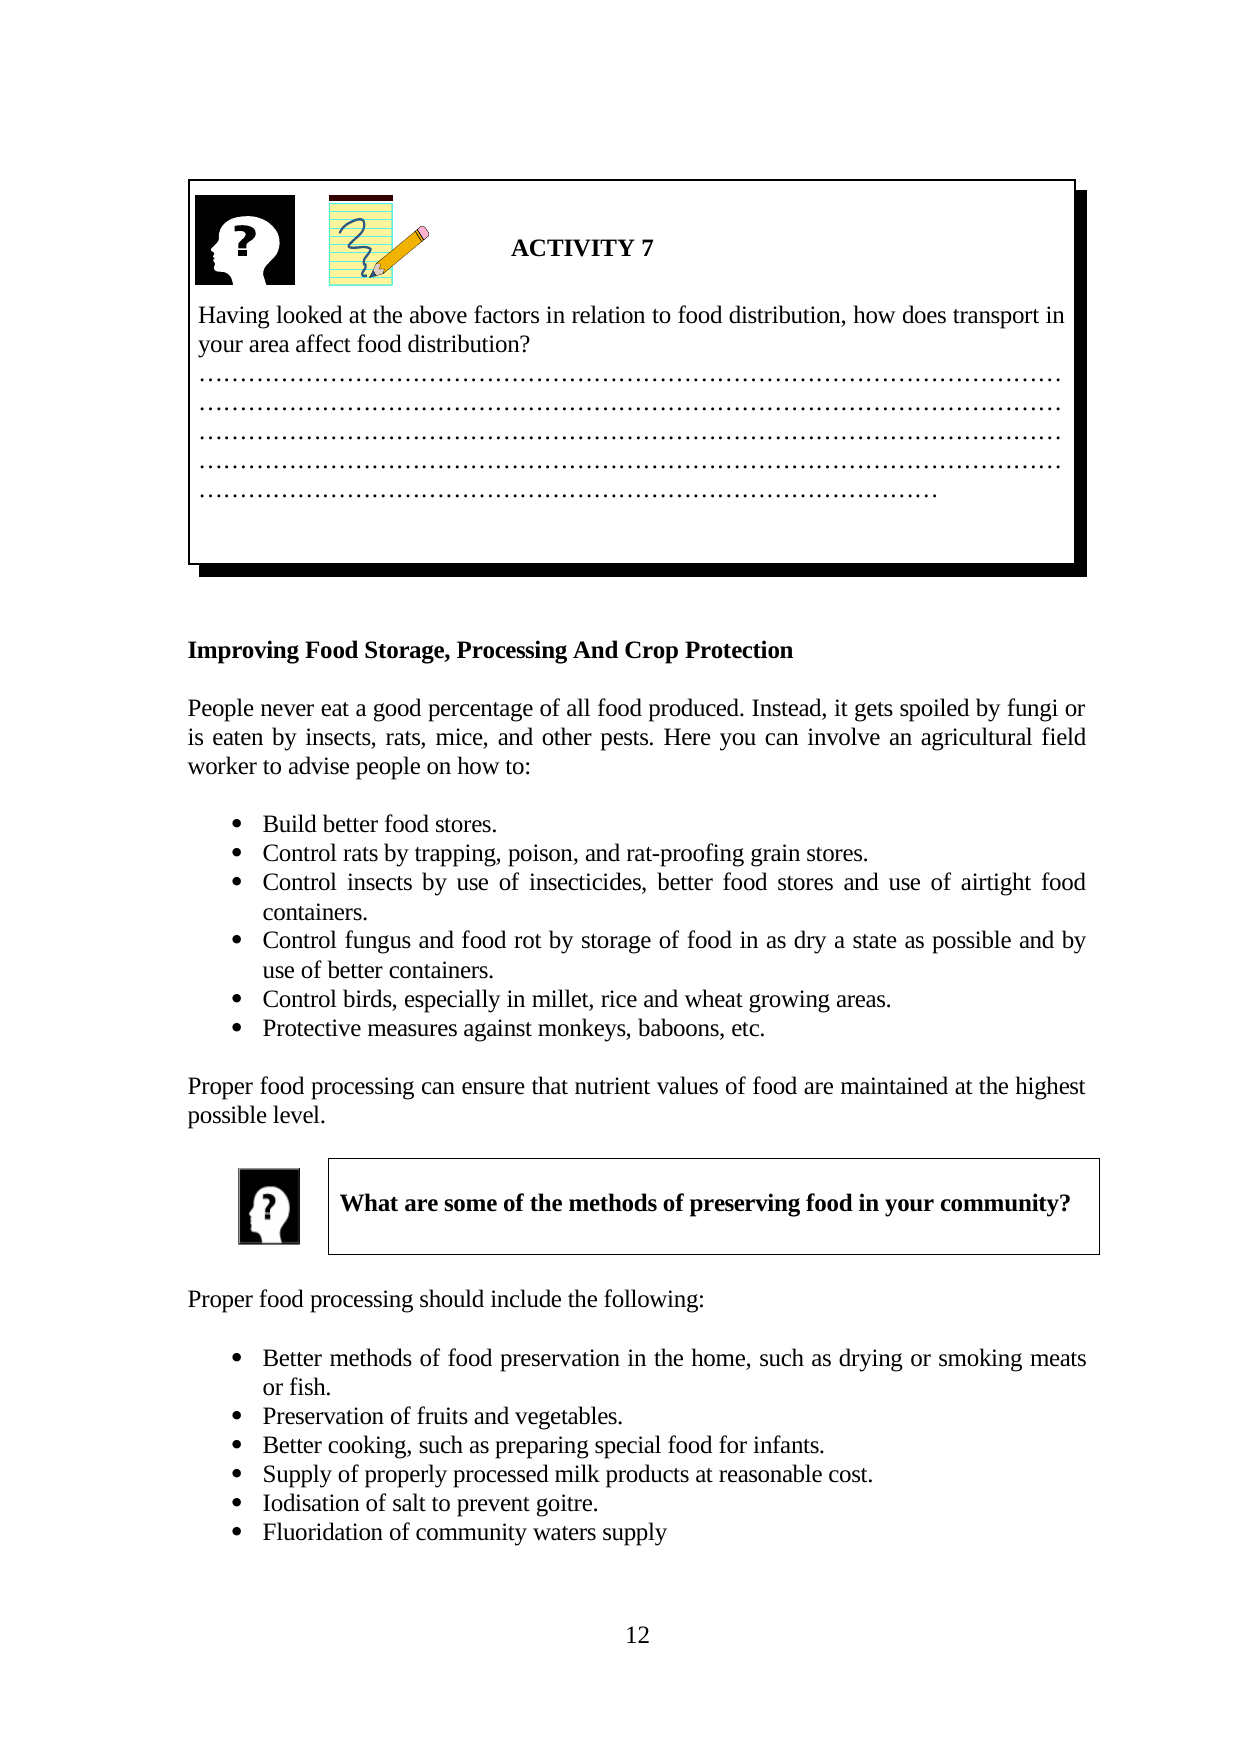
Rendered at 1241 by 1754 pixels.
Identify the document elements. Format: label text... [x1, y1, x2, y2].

text People never eat a good percentage of all food produced. Instead, it gets spoiled by fungi or is eaten by insects, rats, mice, and other pests. Here you can involve an agricultural field worker to advise people on how to: [187, 693, 1087, 780]
list Fluoridation of community waters supply [232, 1517, 1087, 1546]
list Control rats by trapping, poison, and rat-proofing grain stores. [232, 838, 1087, 867]
picture [238, 1168, 301, 1246]
list Supply of properly processed milk products at reasonable cost. [232, 1459, 1087, 1488]
text …………………………………………………………………………………………………………………………………………………………………………………………………………………………………………………………………………………………………………………………………………………………………………………………………………………………………………………………………… [190, 353, 1074, 503]
text Proper food processing should include the following: [187, 1284, 1087, 1313]
list Preservation of fruits and vegetables. [232, 1401, 1087, 1430]
table_header What are some of the methods of preserving food in your community? [329, 1159, 1099, 1254]
list Control fungus and food rot by storage of food in as dry a state as possible and by use of better containers. [232, 925, 1087, 983]
list Better methods of food preservation in the home, such as drying or smoking meats or fish. [232, 1342, 1087, 1401]
list Control insects by use of insecticides, better food stores and use of airtight food containers. [232, 867, 1087, 925]
table_header [176, 1158, 328, 1254]
list Iodisation of salt to prevent goitre. [232, 1488, 1087, 1517]
text Having looked at the above factors in relation to food distribution, how does transport in your area affect food distribution? [190, 295, 1074, 353]
list Better cooking, such as preparing special food for infants. [232, 1430, 1087, 1459]
text Improving Food Storage, Processing And Crop Protection [187, 635, 1087, 664]
list Protective measures against monkeys, baboons, etc. [232, 1013, 1087, 1042]
text Proper food processing can ensure that nutrient values of food are maintained at the highest possible level. [187, 1071, 1087, 1129]
list Control birds, especially in millet, rice and wheat growing areas. [232, 983, 1087, 1013]
list Build better food stores. [232, 809, 1087, 838]
